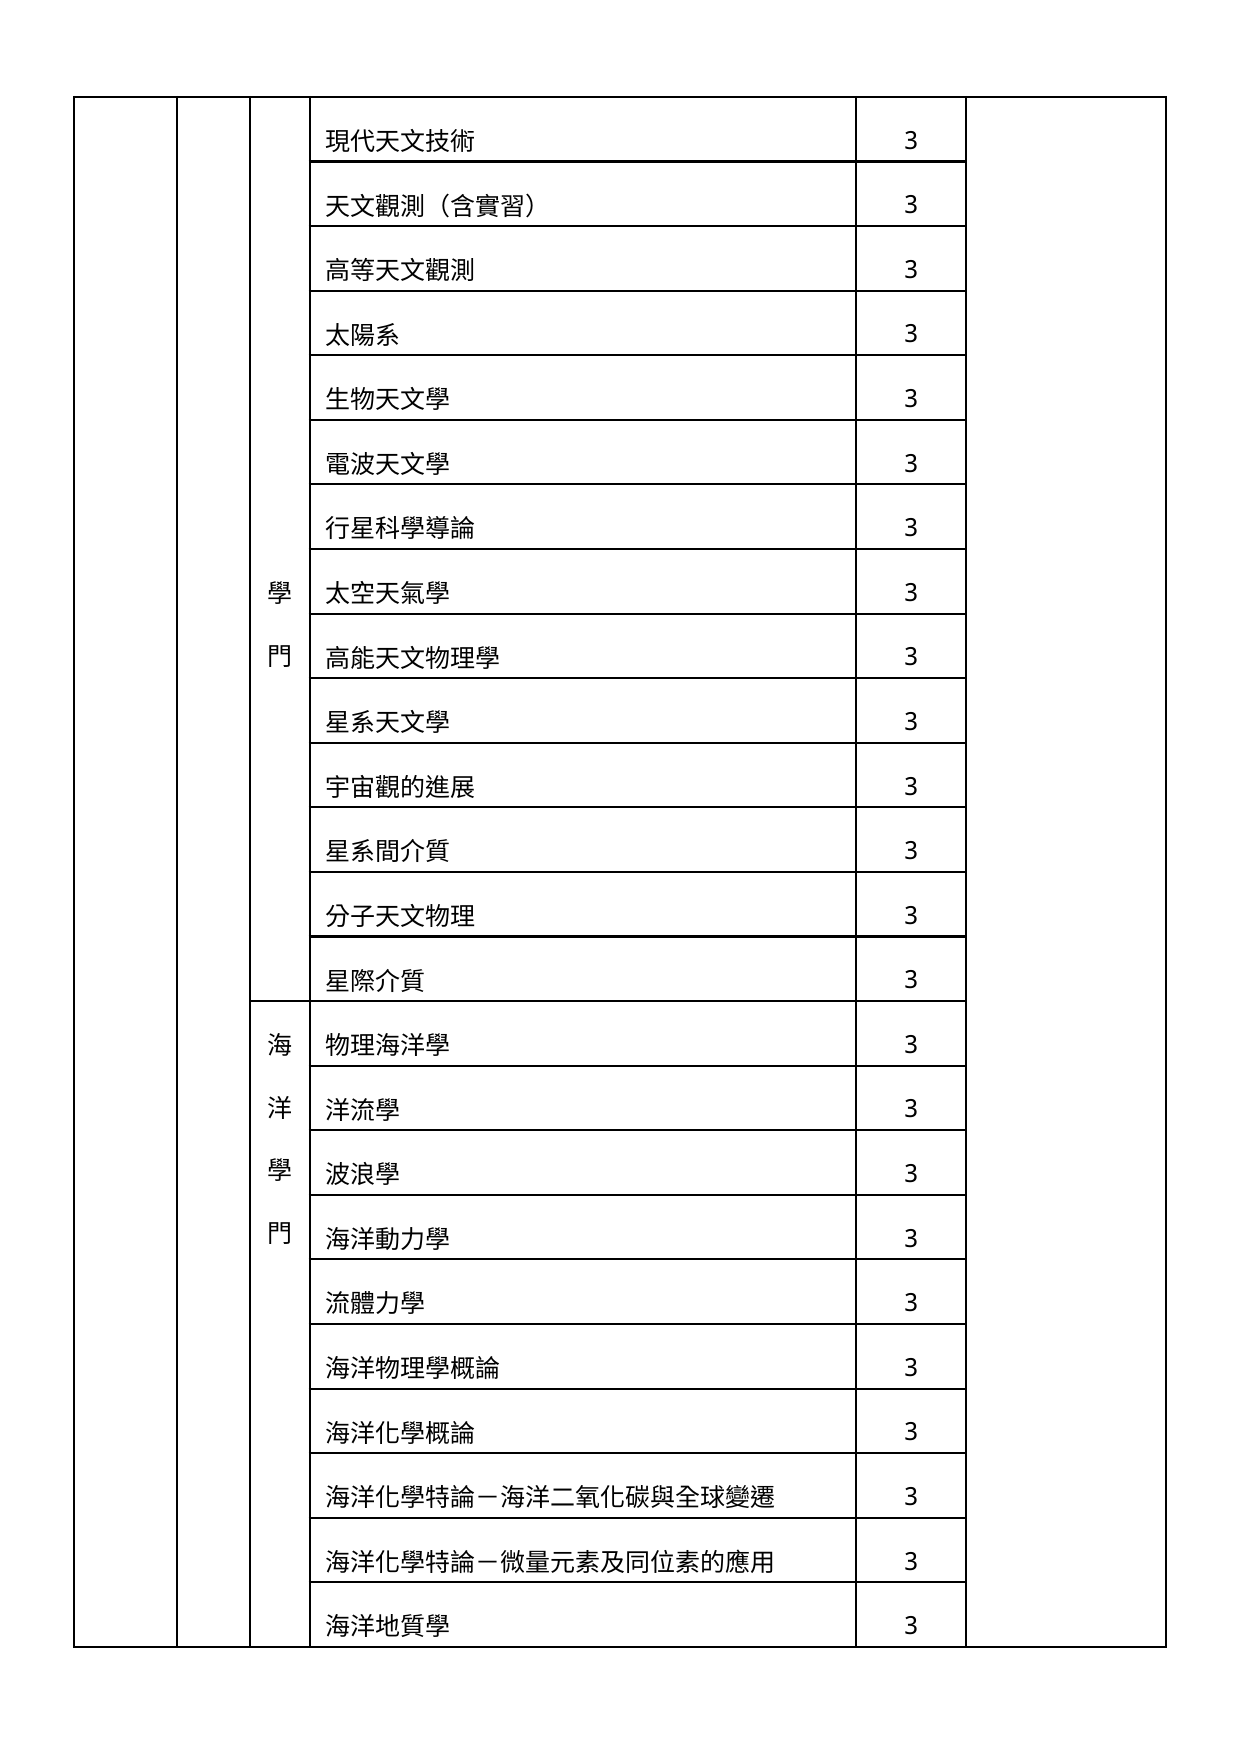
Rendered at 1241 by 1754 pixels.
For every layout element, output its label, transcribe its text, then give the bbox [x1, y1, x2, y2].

table_cell [967, 98, 1165, 1646]
table_cell 3 [857, 227, 965, 289]
table_cell 學門 [251, 98, 309, 1000]
table_cell 3 [857, 1583, 965, 1646]
table_cell 分子天文物理 [311, 873, 855, 935]
table_cell 海洋學門 [251, 1002, 309, 1646]
table_cell 流體力學 [311, 1260, 855, 1323]
table_cell 波浪學 [311, 1131, 855, 1194]
table_cell 3 [857, 1067, 965, 1129]
table_cell 3 [857, 1325, 965, 1387]
table_cell 生物天文學 [311, 356, 855, 419]
table_cell 物理海洋學 [311, 1002, 855, 1064]
table_cell 星際介質 [311, 938, 855, 1000]
table_cell 3 [857, 98, 965, 160]
table_cell 洋流學 [311, 1067, 855, 1129]
table_cell 3 [857, 873, 965, 935]
table_cell 3 [857, 1454, 965, 1517]
table_cell 高等天文觀測 [311, 227, 855, 289]
table_cell 3 [857, 808, 965, 871]
table_cell 3 [857, 1002, 965, 1064]
table_cell 宇宙觀的進展 [311, 744, 855, 806]
table_cell 海洋動力學 [311, 1196, 855, 1258]
table_cell 電波天文學 [311, 421, 855, 483]
table_cell 星系天文學 [311, 679, 855, 742]
table_cell 3 [857, 163, 965, 225]
table_cell 天文觀測（含實習） [311, 163, 855, 225]
table_cell 3 [857, 615, 965, 677]
table_cell 3 [857, 485, 965, 548]
table_cell 3 [857, 1260, 965, 1323]
table_cell [75, 98, 176, 1646]
table_cell 3 [857, 1131, 965, 1194]
table_cell 3 [857, 550, 965, 612]
table_cell [178, 98, 249, 1646]
table_cell 3 [857, 938, 965, 1000]
table_cell 太陽系 [311, 292, 855, 354]
table_cell 海洋化學特論－微量元素及同位素的應用 [311, 1519, 855, 1581]
table_cell 行星科學導論 [311, 485, 855, 548]
table_cell 3 [857, 1519, 965, 1581]
table_cell 星系間介質 [311, 808, 855, 871]
table_cell 3 [857, 356, 965, 419]
table_cell 海洋化學特論－海洋二氧化碳與全球變遷 [311, 1454, 855, 1517]
table_cell 海洋物理學概論 [311, 1325, 855, 1387]
table_cell 海洋化學概論 [311, 1390, 855, 1452]
table_cell 3 [857, 421, 965, 483]
table_cell 3 [857, 292, 965, 354]
table_cell 高能天文物理學 [311, 615, 855, 677]
table_cell 3 [857, 744, 965, 806]
table_cell 海洋地質學 [311, 1583, 855, 1646]
table_cell 現代天文技術 [311, 98, 855, 160]
table_cell 3 [857, 1196, 965, 1258]
table_cell 3 [857, 679, 965, 742]
table_cell 太空天氣學 [311, 550, 855, 612]
table_cell 3 [857, 1390, 965, 1452]
